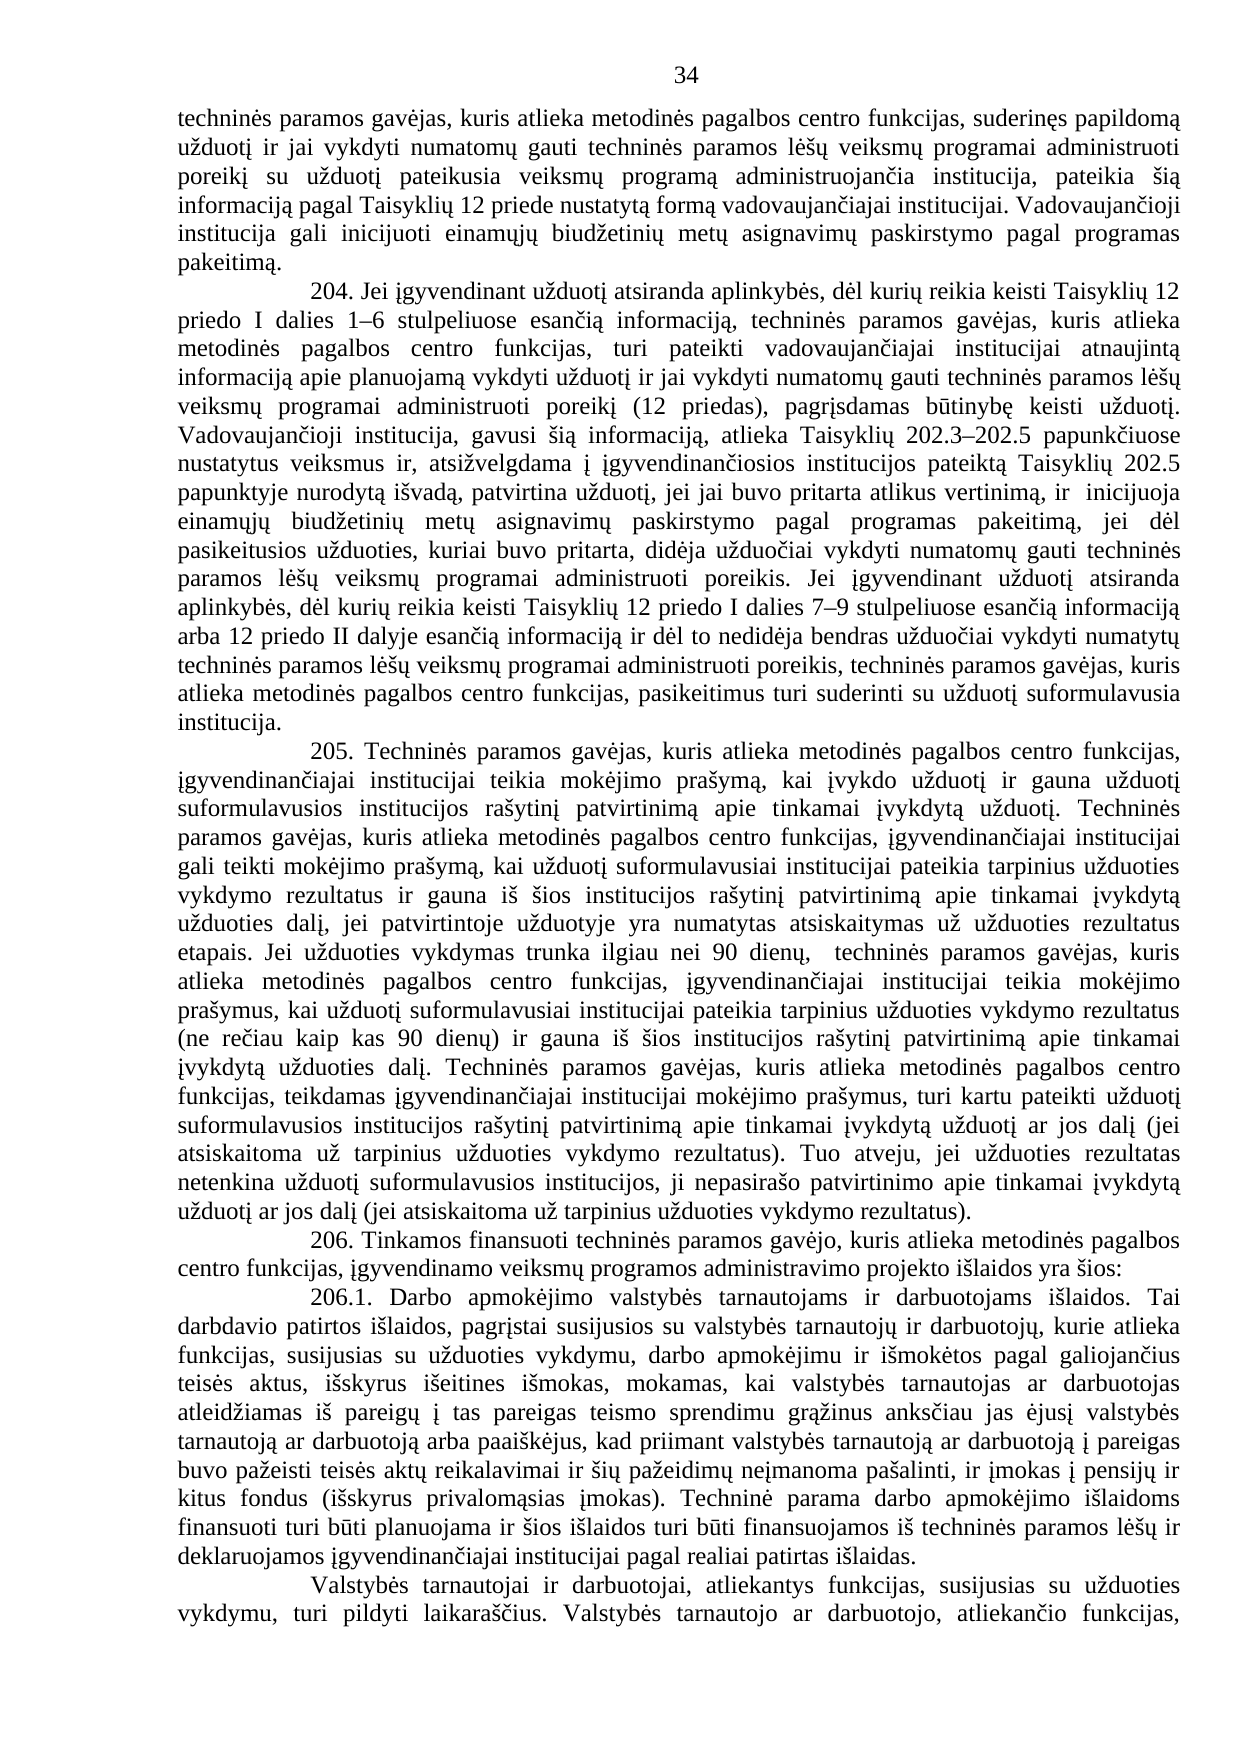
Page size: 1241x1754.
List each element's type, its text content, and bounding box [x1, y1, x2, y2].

text Valstybės tarnautojai ir darbuotojai, atliekantys funkcijas, susijusias su užduoties vykdymu, turi pildyti laikaraščius. Valstybės tarnautojo ar darbuotojo, atliekančio funkcijas, [177, 1570, 1181, 1627]
text 206.1. Darbo apmokėjimo valstybės tarnautojams ir darbuotojams išlaidos. Tai darbdavio patirtos išlaidos, pagrįstai susijusios su valstybės tarnautojų ir darbuotojų, kurie atlieka funkcijas, susijusias su užduoties vykdymu, darbo apmokėjimu ir išmokėtos pagal galiojančius teisės aktus, išskyrus išeitines išmokas, mokamas, kai valstybės tarnautojas ar darbuotojas atleidžiamas iš pareigų į tas pareigas teismo sprendimu grąžinus anksčiau jas ėjusį valstybės tarnautoją ar darbuotoją arba paaiškėjus, kad priimant valstybės tarnautoją ar darbuotoją į pareigas buvo pažeisti teisės aktų reikalavimai ir šių pažeidimų neįmanoma pašalinti, ir įmokas į pensijų ir kitus fondus (išskyrus privalomąsias įmokas). Techninė parama darbo apmokėjimo išlaidoms finansuoti turi būti planuojama ir šios išlaidos turi būti finansuojamos iš techninės paramos lėšų ir deklaruojamos įgyvendinančiajai institucijai pagal realiai patirtas išlaidas. [177, 1282, 1181, 1570]
text techninės paramos gavėjas, kuris atlieka metodinės pagalbos centro funkcijas, suderinęs papildomą užduotį ir jai vykdyti numatomų gauti techninės paramos lėšų veiksmų programai administruoti poreikį su užduotį pateikusia veiksmų programą administruojančia institucija, pateikia šią informaciją pagal Taisyklių 12 priede nustatytą formą vadovaujančiajai institucijai. Vadovaujančioji institucija gali inicijuoti einamųjų biudžetinių metų asignavimų paskirstymo pagal programas pakeitimą. [177, 103, 1181, 276]
text 205. Techninės paramos gavėjas, kuris atlieka metodinės pagalbos centro funkcijas, įgyvendinančiajai institucijai teikia mokėjimo prašymą, kai įvykdo užduotį ir gauna užduotį suformulavusios institucijos rašytinį patvirtinimą apie tinkamai įvykdytą užduotį. Techninės paramos gavėjas, kuris atlieka metodinės pagalbos centro funkcijas, įgyvendinančiajai institucijai gali teikti mokėjimo prašymą, kai užduotį suformulavusiai institucijai pateikia tarpinius užduoties vykdymo rezultatus ir gauna iš šios institucijos rašytinį patvirtinimą apie tinkamai įvykdytą užduoties dalį, jei patvirtintoje užduotyje yra numatytas atsiskaitymas už užduoties rezultatus etapais. Jei užduoties vykdymas trunka ilgiau nei 90 dienų, techninės paramos gavėjas, kuris atlieka metodinės pagalbos centro funkcijas, įgyvendinančiajai institucijai teikia mokėjimo prašymus, kai užduotį suformulavusiai institucijai pateikia tarpinius užduoties vykdymo rezultatus (ne rečiau kaip kas 90 dienų) ir gauna iš šios institucijos rašytinį patvirtinimą apie tinkamai įvykdytą užduoties dalį. Techninės paramos gavėjas, kuris atlieka metodinės pagalbos centro funkcijas, teikdamas įgyvendinančiajai institucijai mokėjimo prašymus, turi kartu pateikti užduotį suformulavusios institucijos rašytinį patvirtinimą apie tinkamai įvykdytą užduotį ar jos dalį (jei atsiskaitoma už tarpinius užduoties vykdymo rezultatus). Tuo atveju, jei užduoties rezultatas netenkina užduotį suformulavusios institucijos, ji nepasirašo patvirtinimo apie tinkamai įvykdytą užduotį ar jos dalį (jei atsiskaitoma už tarpinius užduoties vykdymo rezultatus). [177, 736, 1181, 1225]
text 206. Tinkamos finansuoti techninės paramos gavėjo, kuris atlieka metodinės pagalbos centro funkcijas, įgyvendinamo veiksmų programos administravimo projekto išlaidos yra šios: [177, 1225, 1181, 1282]
text 204. Jei įgyvendinant užduotį atsiranda aplinkybės, dėl kurių reikia keisti Taisyklių 12 priedo I dalies 1–6 stulpeliuose esančią informaciją, techninės paramos gavėjas, kuris atlieka metodinės pagalbos centro funkcijas, turi pateikti vadovaujančiajai institucijai atnaujintą informaciją apie planuojamą vykdyti užduotį ir jai vykdyti numatomų gauti techninės paramos lėšų veiksmų programai administruoti poreikį (12 priedas), pagrįsdamas būtinybę keisti užduotį. Vadovaujančioji institucija, gavusi šią informaciją, atlieka Taisyklių 202.3–202.5 papunkčiuose nustatytus veiksmus ir, atsižvelgdama į įgyvendinančiosios institucijos pateiktą Taisyklių 202.5 papunktyje nurodytą išvadą, patvirtina užduotį, jei jai buvo pritarta atlikus vertinimą, ir inicijuoja einamųjų biudžetinių metų asignavimų paskirstymo pagal programas pakeitimą, jei dėl pasikeitusios užduoties, kuriai buvo pritarta, didėja užduočiai vykdyti numatomų gauti techninės paramos lėšų veiksmų programai administruoti poreikis. Jei įgyvendinant užduotį atsiranda aplinkybės, dėl kurių reikia keisti Taisyklių 12 priedo I dalies 7–9 stulpeliuose esančią informaciją arba 12 priedo II dalyje esančią informaciją ir dėl to nedidėja bendras užduočiai vykdyti numatytų techninės paramos lėšų veiksmų programai administruoti poreikis, techninės paramos gavėjas, kuris atlieka metodinės pagalbos centro funkcijas, pasikeitimus turi suderinti su užduotį suformulavusia institucija. [177, 276, 1181, 736]
